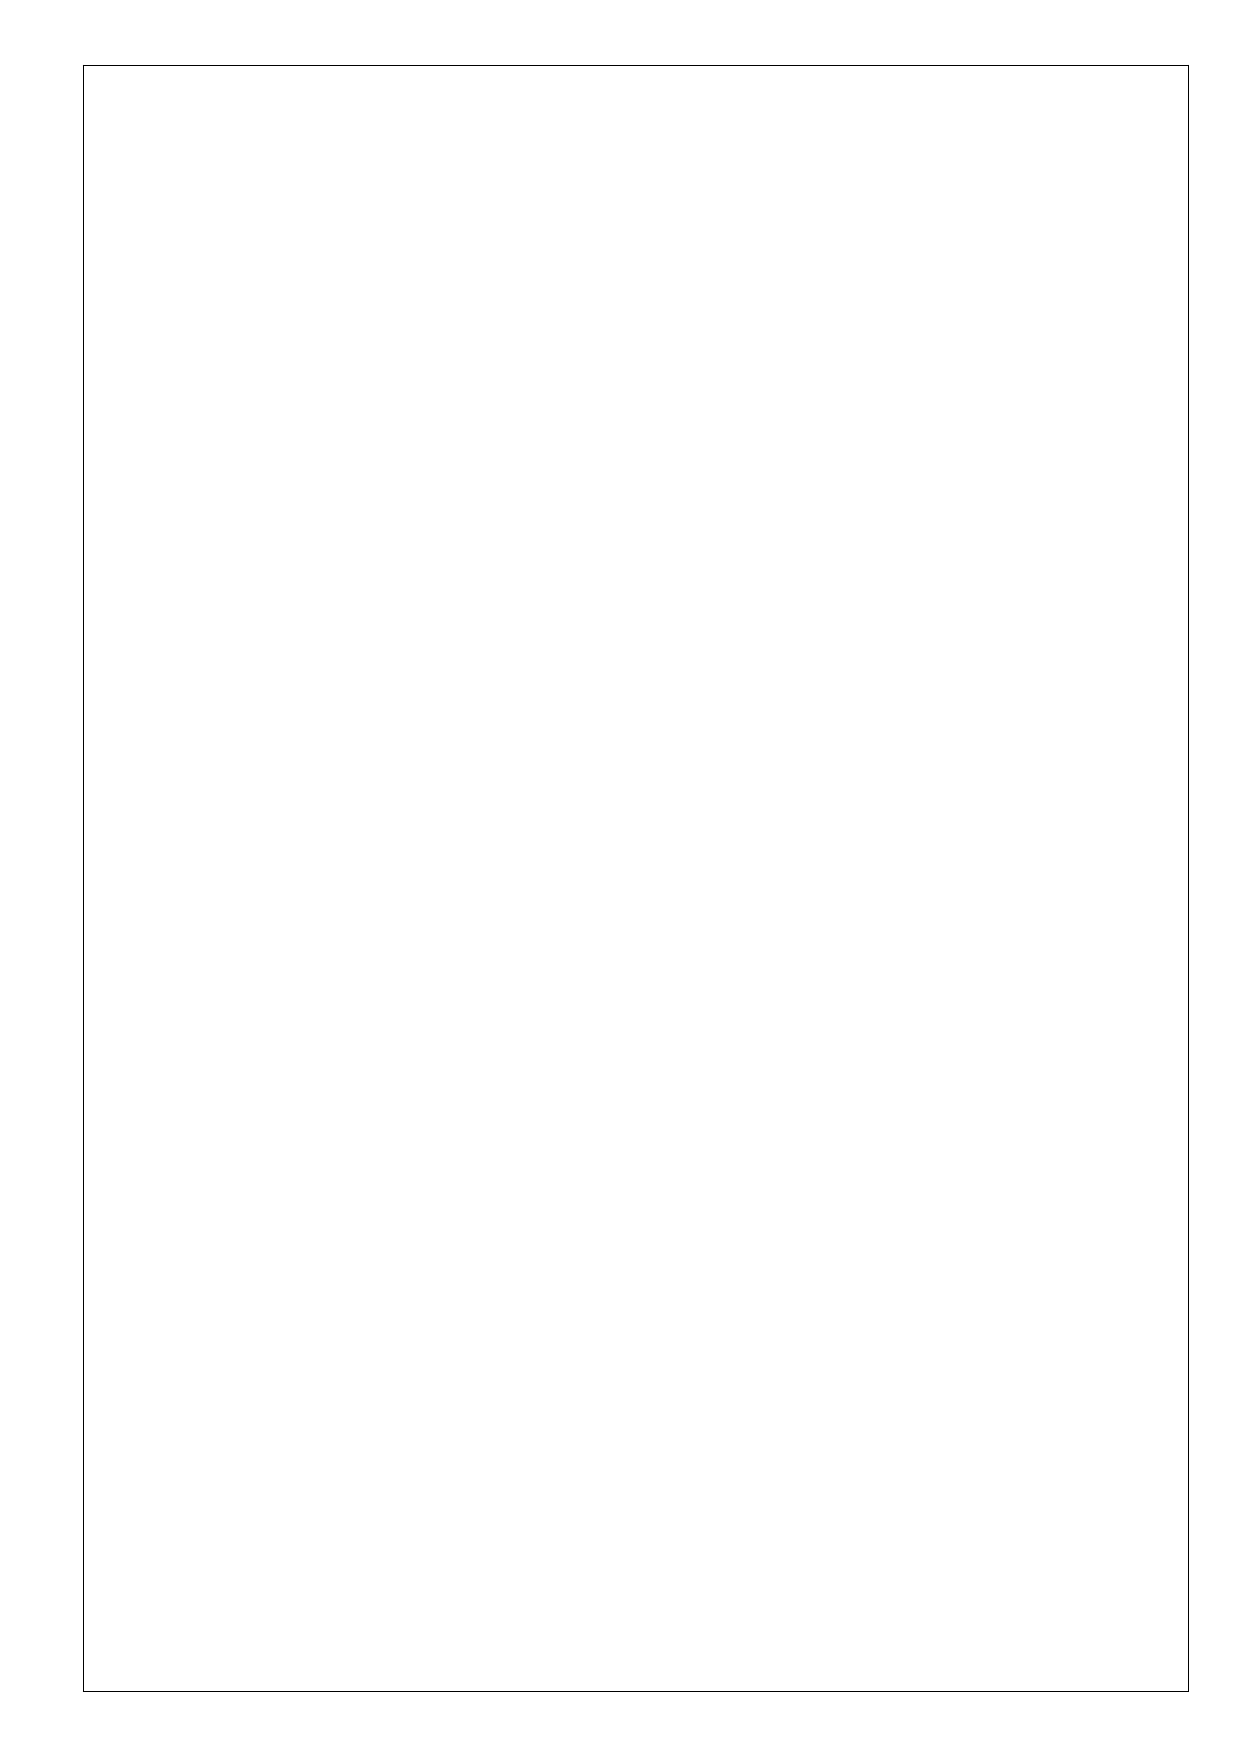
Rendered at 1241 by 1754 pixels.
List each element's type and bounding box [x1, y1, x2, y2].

table_cell [84, 66, 1188, 1691]
